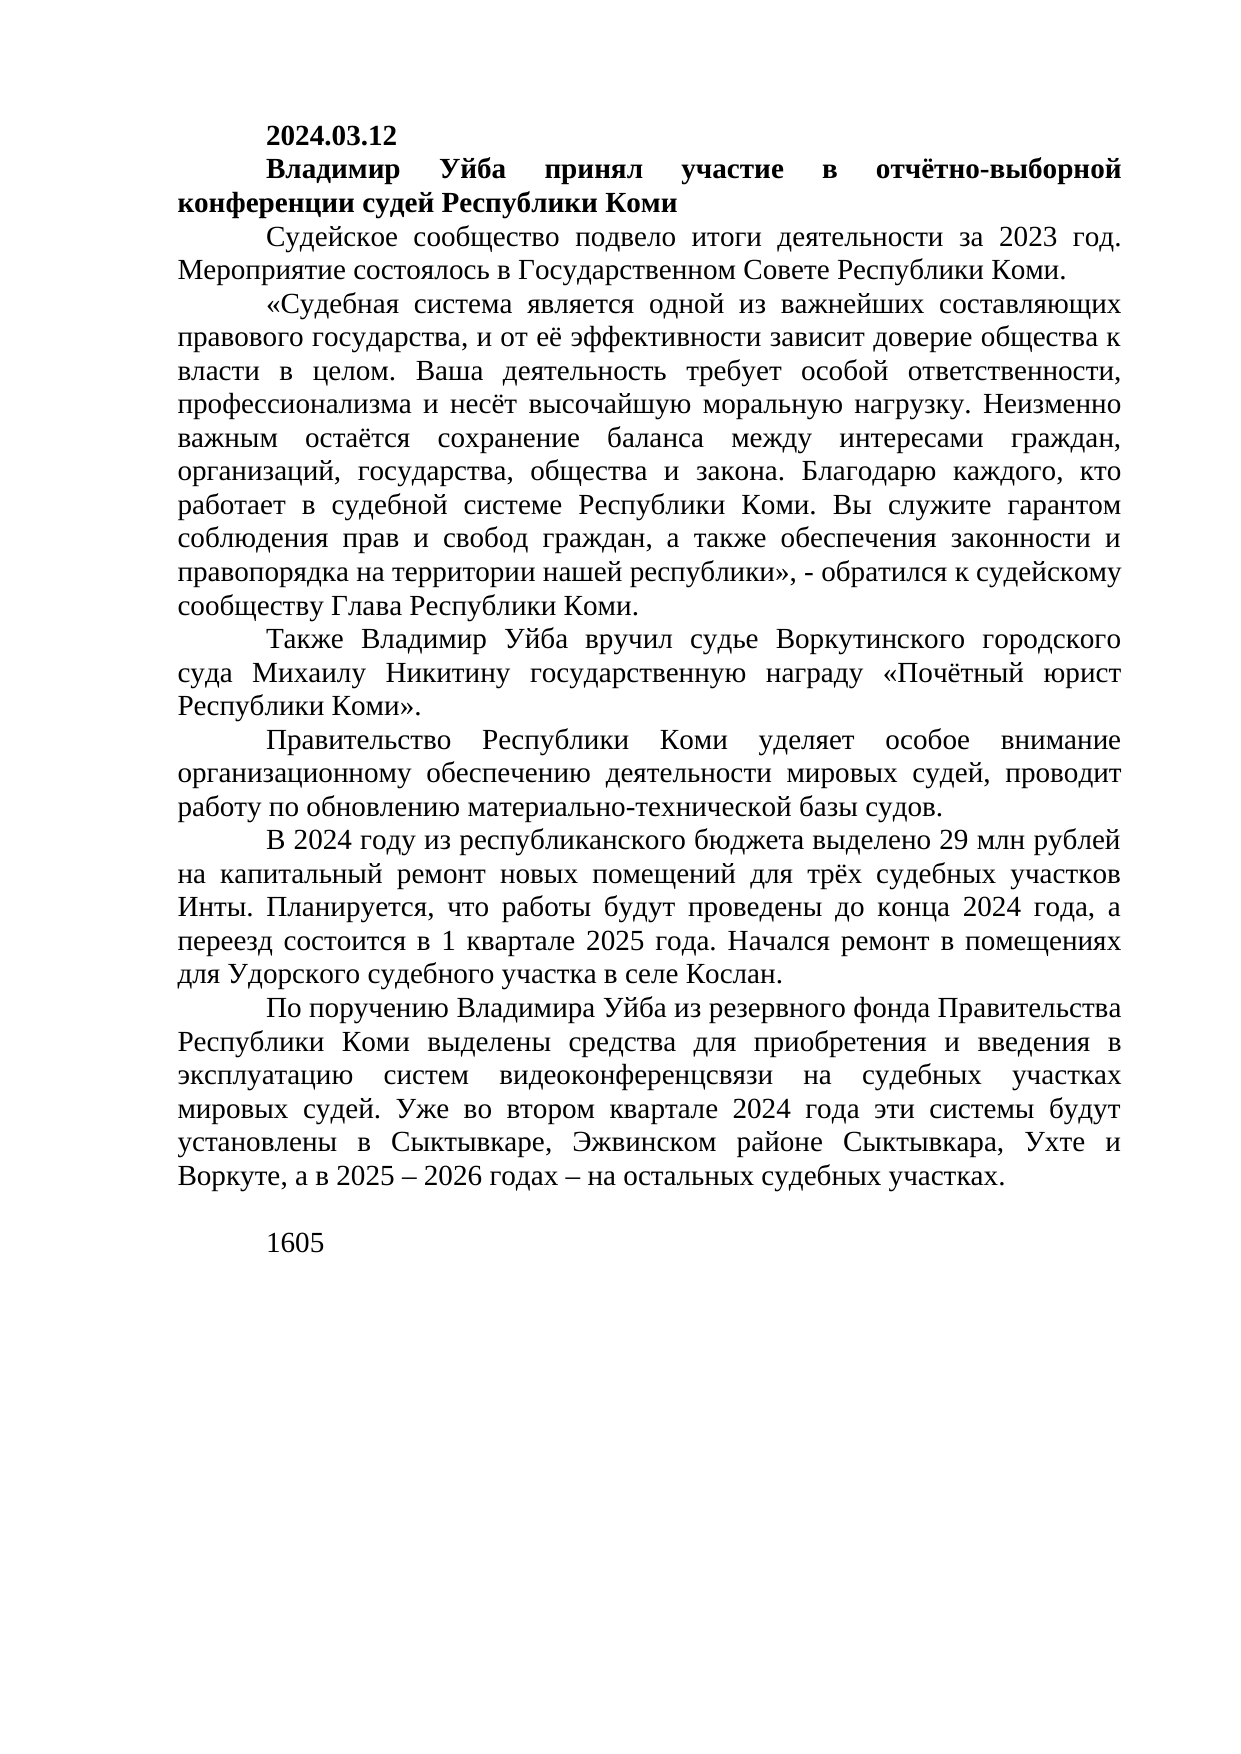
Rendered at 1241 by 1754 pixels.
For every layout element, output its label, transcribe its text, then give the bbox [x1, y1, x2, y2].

text По поручению Владимира Уйба из резервного фонда Правительства Республики Коми выделены средства для приобретения и введения в эксплуатацию систем видеоконференцсвязи на судебных участках мировых судей. Уже во втором квартале 2024 года эти системы будут установлены в Сыктывкаре, Эжвинском районе Сыктывкара, Ухте и Воркуте, а в 2025 – 2026 годах – на остальных судебных участках. [177, 990, 1122, 1191]
text Правительство Республики Коми уделяет особое внимание организационному обеспечению деятельности мировых судей, проводит работу по обновлению материально-технической базы судов. [177, 722, 1122, 822]
text 2024.03.12 [177, 118, 1122, 152]
text 1605 [177, 1225, 1122, 1258]
text Владимир Уйба принял участие в отчётно-выборной конференции судей Республики Коми [177, 152, 1122, 219]
text Судейское сообщество подвело итоги деятельности за 2023 год. Мероприятие состоялось в Государственном Совете Республики Коми. [177, 219, 1122, 286]
text «Судебная система является одной из важнейших составляющих правового государства, и от её эффективности зависит доверие общества к власти в целом. Ваша деятельность требует особой ответственности, профессионализма и несёт высочайшую моральную нагрузку. Неизменно важным остаётся сохранение баланса между интересами граждан, организаций, государства, общества и закона. Благодарю каждого, кто работает в судебной системе Республики Коми. Вы служите гарантом соблюдения прав и свобод граждан, а также обеспечения законности и правопорядка на территории нашей республики», - обратился к судейскому сообществу Глава Республики Коми. [177, 286, 1122, 621]
text В 2024 году из республиканского бюджета выделено 29 млн рублей на капитальный ремонт новых помещений для трёх судебных участков Инты. Планируется, что работы будут проведены до конца 2024 года, а переезд состоится в 1 квартале 2025 года. Начался ремонт в помещениях для Удорского судебного участка в селе Кослан. [177, 822, 1122, 990]
text Также Владимир Уйба вручил судье Воркутинского городского суда Михаилу Никитину государственную награду «Почётный юрист Республики Коми». [177, 621, 1122, 722]
